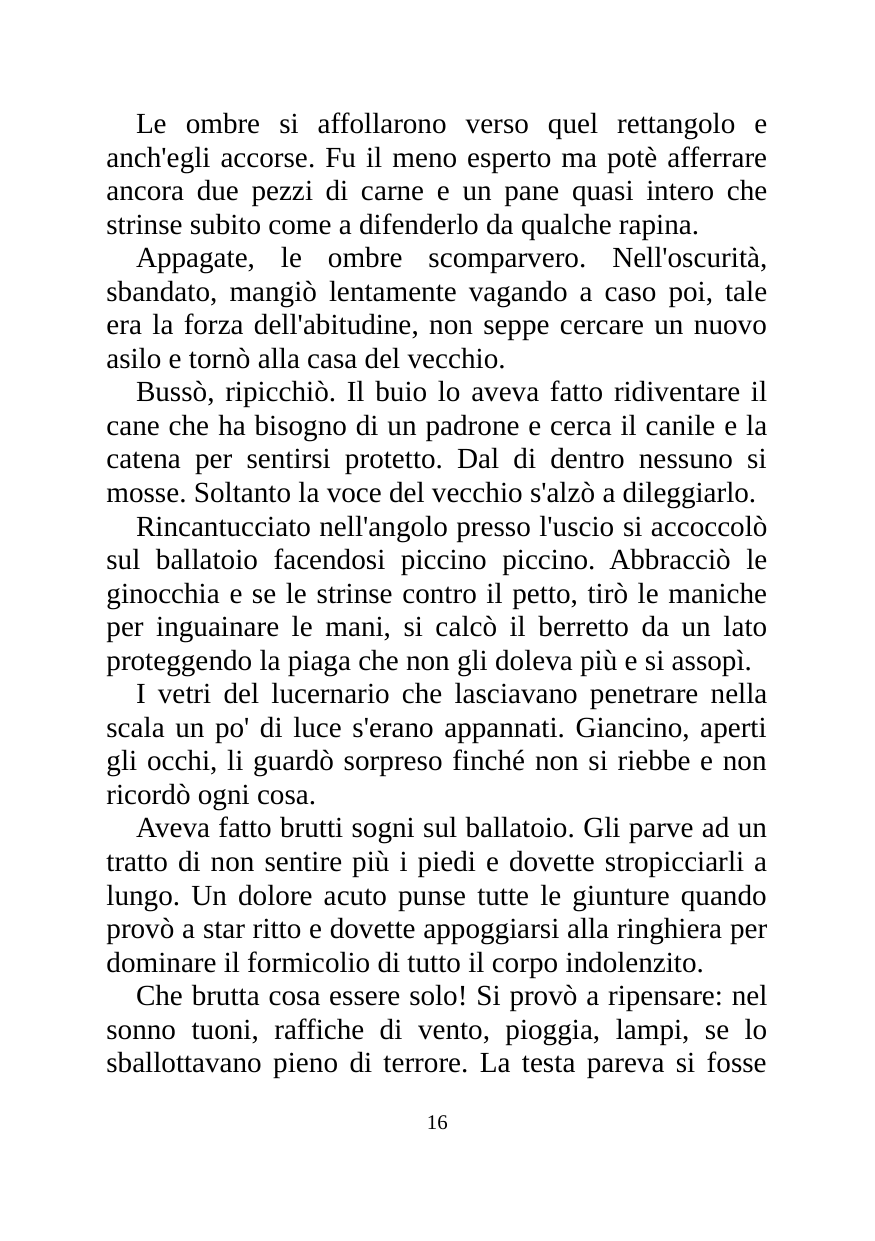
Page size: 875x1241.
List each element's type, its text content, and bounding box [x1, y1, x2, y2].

text Aveva fatto brutti sogni sul ballatoio. Gli parve ad un tratto di non sentire più i piedi e dovette stropicciarli a lungo. Un dolore acuto punse tutte le giunture quando provò a star ritto e dovette appoggiarsi alla ringhiera per dominare il formicolio di tutto il corpo indolenzito. [106, 811, 768, 978]
text Le ombre si affollarono verso quel rettangolo e anch'egli accorse. Fu il meno esperto ma potè afferrare ancora due pezzi di carne e un pane quasi intero che strinse subito come a difenderlo da qualche rapina. [106, 106, 768, 240]
text I vetri del lucernario che lasciavano penetrare nella scala un po' di luce s'erano appannati. Giancino, aperti gli occhi, li guardò sorpreso finché non si riebbe e non ricordò ogni cosa. [106, 676, 768, 811]
text Bussò, ripicchiò. Il buio lo aveva fatto ridiventare il cane che ha bisogno di un padrone e cerca il canile e la catena per sentirsi protetto. Dal di dentro nessuno si mosse. Soltanto la voce del vecchio s'alzò a dileggiarlo. [106, 374, 768, 509]
text Rincantucciato nell'angolo presso l'uscio si accoccolò sul ballatoio facendosi piccino piccino. Abbracciò le ginocchia e se le strinse contro il petto, tirò le maniche per inguainare le mani, si calcò il berretto da un lato proteggendo la piaga che non gli doleva più e si assopì. [106, 509, 768, 676]
text Che brutta cosa essere solo! Si provò a ripensare: nel sonno tuoni, raffiche di vento, pioggia, lampi, se lo sballottavano pieno di terrore. La testa pareva si fosse [106, 978, 768, 1079]
text Appagate, le ombre scomparvero. Nell'oscurità, sbandato, mangiò lentamente vagando a caso poi, tale era la forza dell'abitudine, non seppe cercare un nuovo asilo e tornò alla casa del vecchio. [106, 240, 768, 374]
